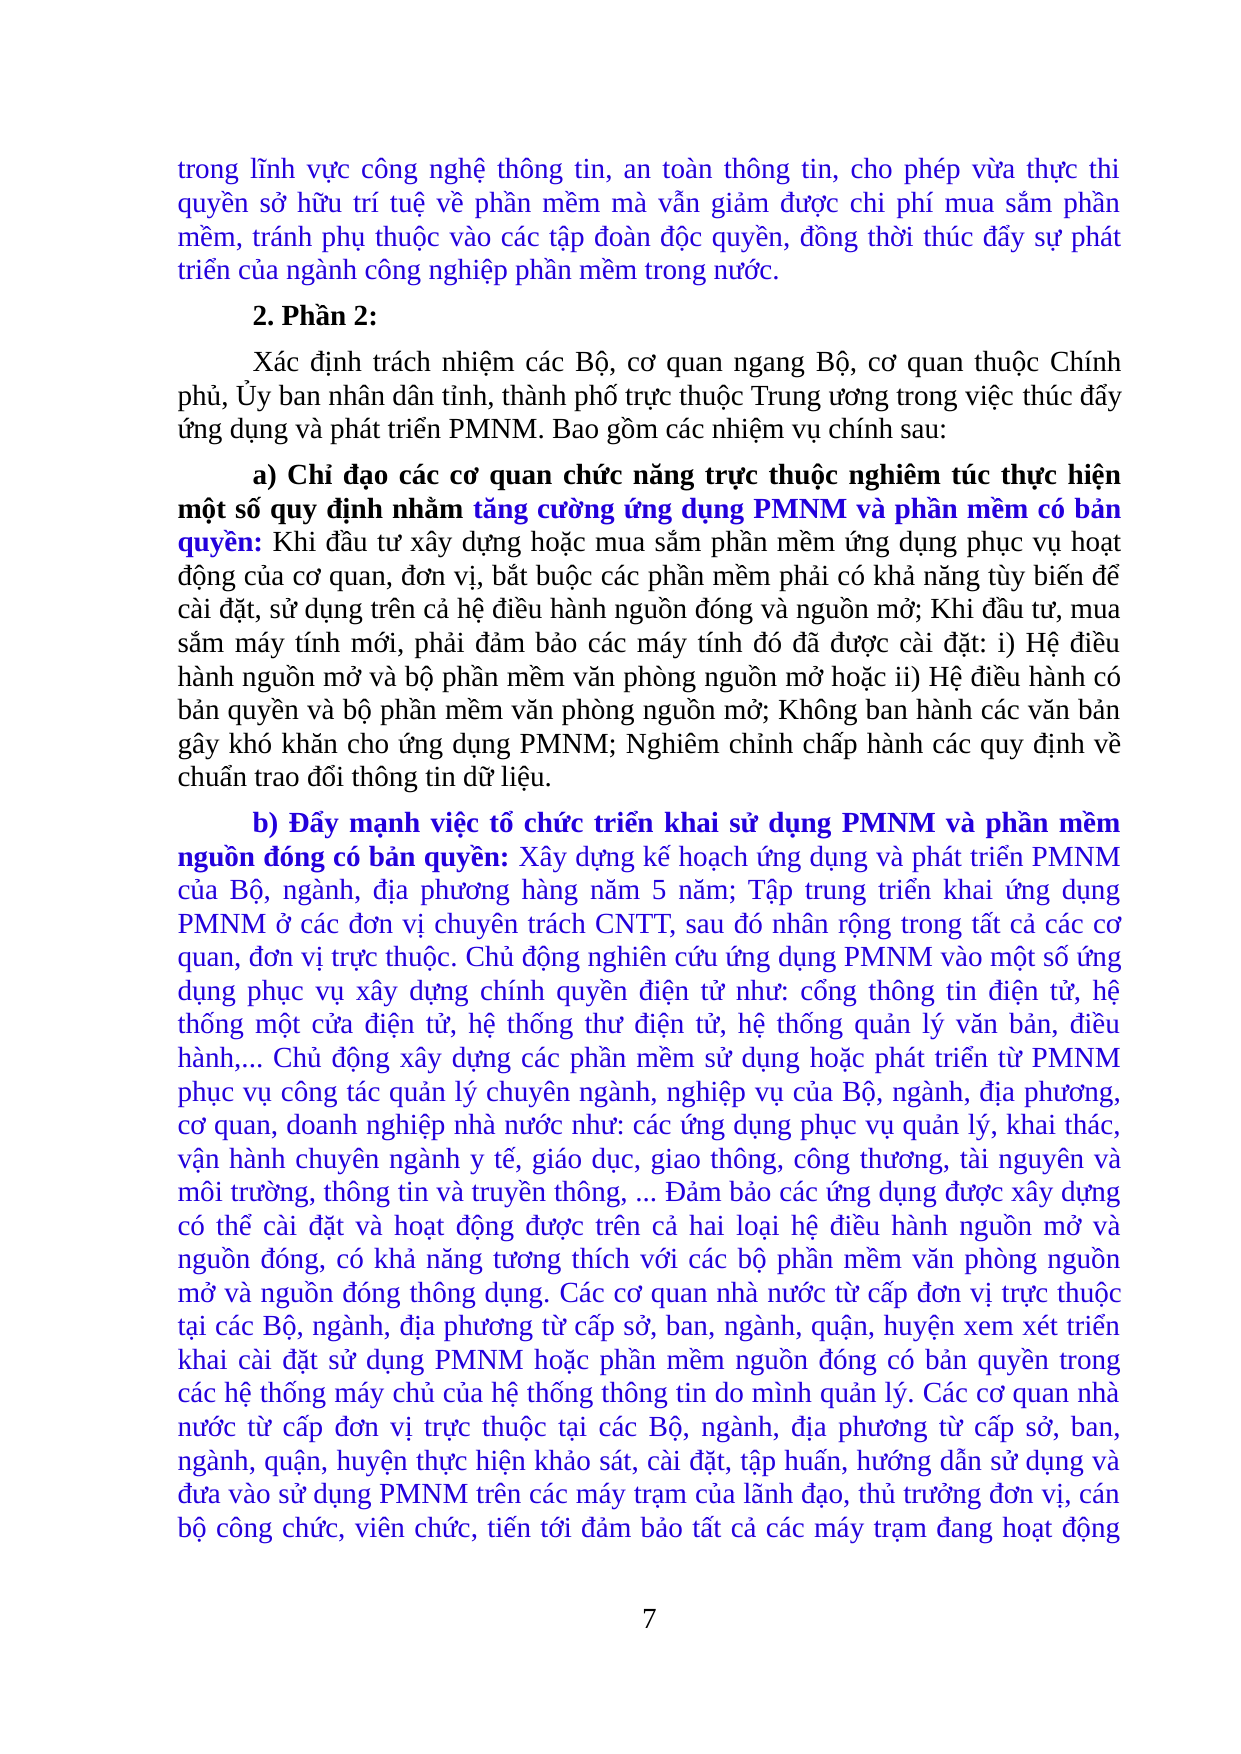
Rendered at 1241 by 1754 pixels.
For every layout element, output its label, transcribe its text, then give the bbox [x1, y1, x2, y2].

text b) Đẩy mạnh việc tổ chức triển khai sử dụng PMNM và phần mềm nguồn đóng có bản quyền: Xây dựng kế hoạch ứng dụng và phát triển PMNM của Bộ, ngành, địa phương hàng năm 5 năm; Tập trung triển khai ứng dụng PMNM ở các đơn vị chuyên trách CNTT, sau đó nhân rộng trong tất cả các cơ quan, đơn vị trực thuộc. Chủ động nghiên cứu ứng dụng PMNM vào một số ứng dụng phục vụ xây dựng chính quyền điện tử như: cổng thông tin điện tử, hệ thống một cửa điện tử, hệ thống thư điện tử, hệ thống quản lý văn bản, điều hành,... Chủ động xây dựng các phần mềm sử dụng hoặc phát triển từ PMNM phục vụ công tác quản lý chuyên ngành, nghiệp vụ của Bộ, ngành, địa phương, cơ quan, doanh nghiệp nhà nước như: các ứng dụng phục vụ quản lý, khai thác, vận hành chuyên ngành y tế, giáo dục, giao thông, công thương, tài nguyên và môi trường, thông tin và truyền thông, ... Đảm bảo các ứng dụng được xây dựng có thể cài đặt và hoạt động được trên cả hai loại hệ điều hành nguồn mở và nguồn đóng, có khả năng tương thích với các bộ phần mềm văn phòng nguồn mở và nguồn đóng thông dụng. Các cơ quan nhà nước từ cấp đơn vị trực thuộc tại các Bộ, ngành, địa phương từ cấp sở, ban, ngành, quận, huyện xem xét triển khai cài đặt sử dụng PMNM hoặc phần mềm nguồn đóng có bản quyền trong các hệ thống máy chủ của hệ thống thông tin do mình quản lý. Các cơ quan nhà nước từ cấp đơn vị trực thuộc tại các Bộ, ngành, địa phương từ cấp sở, ban, ngành, quận, huyện thực hiện khảo sát, cài đặt, tập huấn, hướng dẫn sử dụng và đưa vào sử dụng PMNM trên các máy trạm của lãnh đạo, thủ trưởng đơn vị, cán bộ công chức, viên chức, tiến tới đảm bảo tất cả các máy trạm đang hoạt động [177, 805, 1122, 1543]
text trong lĩnh vực công nghệ thông tin, an toàn thông tin, cho phép vừa thực thi quyền sở hữu trí tuệ về phần mềm mà vẫn giảm được chi phí mua sắm phần mềm, tránh phụ thuộc vào các tập đoàn độc quyền, đồng thời thúc đẩy sự phát triển của ngành công nghiệp phần mềm trong nước. [177, 152, 1122, 286]
text 2. Phần 2: [177, 298, 1122, 332]
text Xác định trách nhiệm các Bộ, cơ quan ngang Bộ, cơ quan thuộc Chính phủ, Ủy ban nhân dân tỉnh, thành phố trực thuộc Trung ương trong việc thúc đẩy ứng dụng và phát triển PMNM. Bao gồm các nhiệm vụ chính sau: [177, 344, 1122, 445]
text a) Chỉ đạo các cơ quan chức năng trực thuộc nghiêm túc thực hiện một số quy định nhằm tăng cường ứng dụng PMNM và phần mềm có bản quyền: Khi đầu tư xây dựng hoặc mua sắm phần mềm ứng dụng phục vụ hoạt động của cơ quan, đơn vị, bắt buộc các phần mềm phải có khả năng tùy biến để cài đặt, sử dụng trên cả hệ điều hành nguồn đóng và nguồn mở; Khi đầu tư, mua sắm máy tính mới, phải đảm bảo các máy tính đó đã được cài đặt: i) Hệ điều hành nguồn mở và bộ phần mềm văn phòng nguồn mở hoặc ii) Hệ điều hành có bản quyền và bộ phần mềm văn phòng nguồn mở; Không ban hành các văn bản gây khó khăn cho ứng dụng PMNM; Nghiêm chỉnh chấp hành các quy định về chuẩn trao đổi thông tin dữ liệu. [177, 457, 1122, 793]
